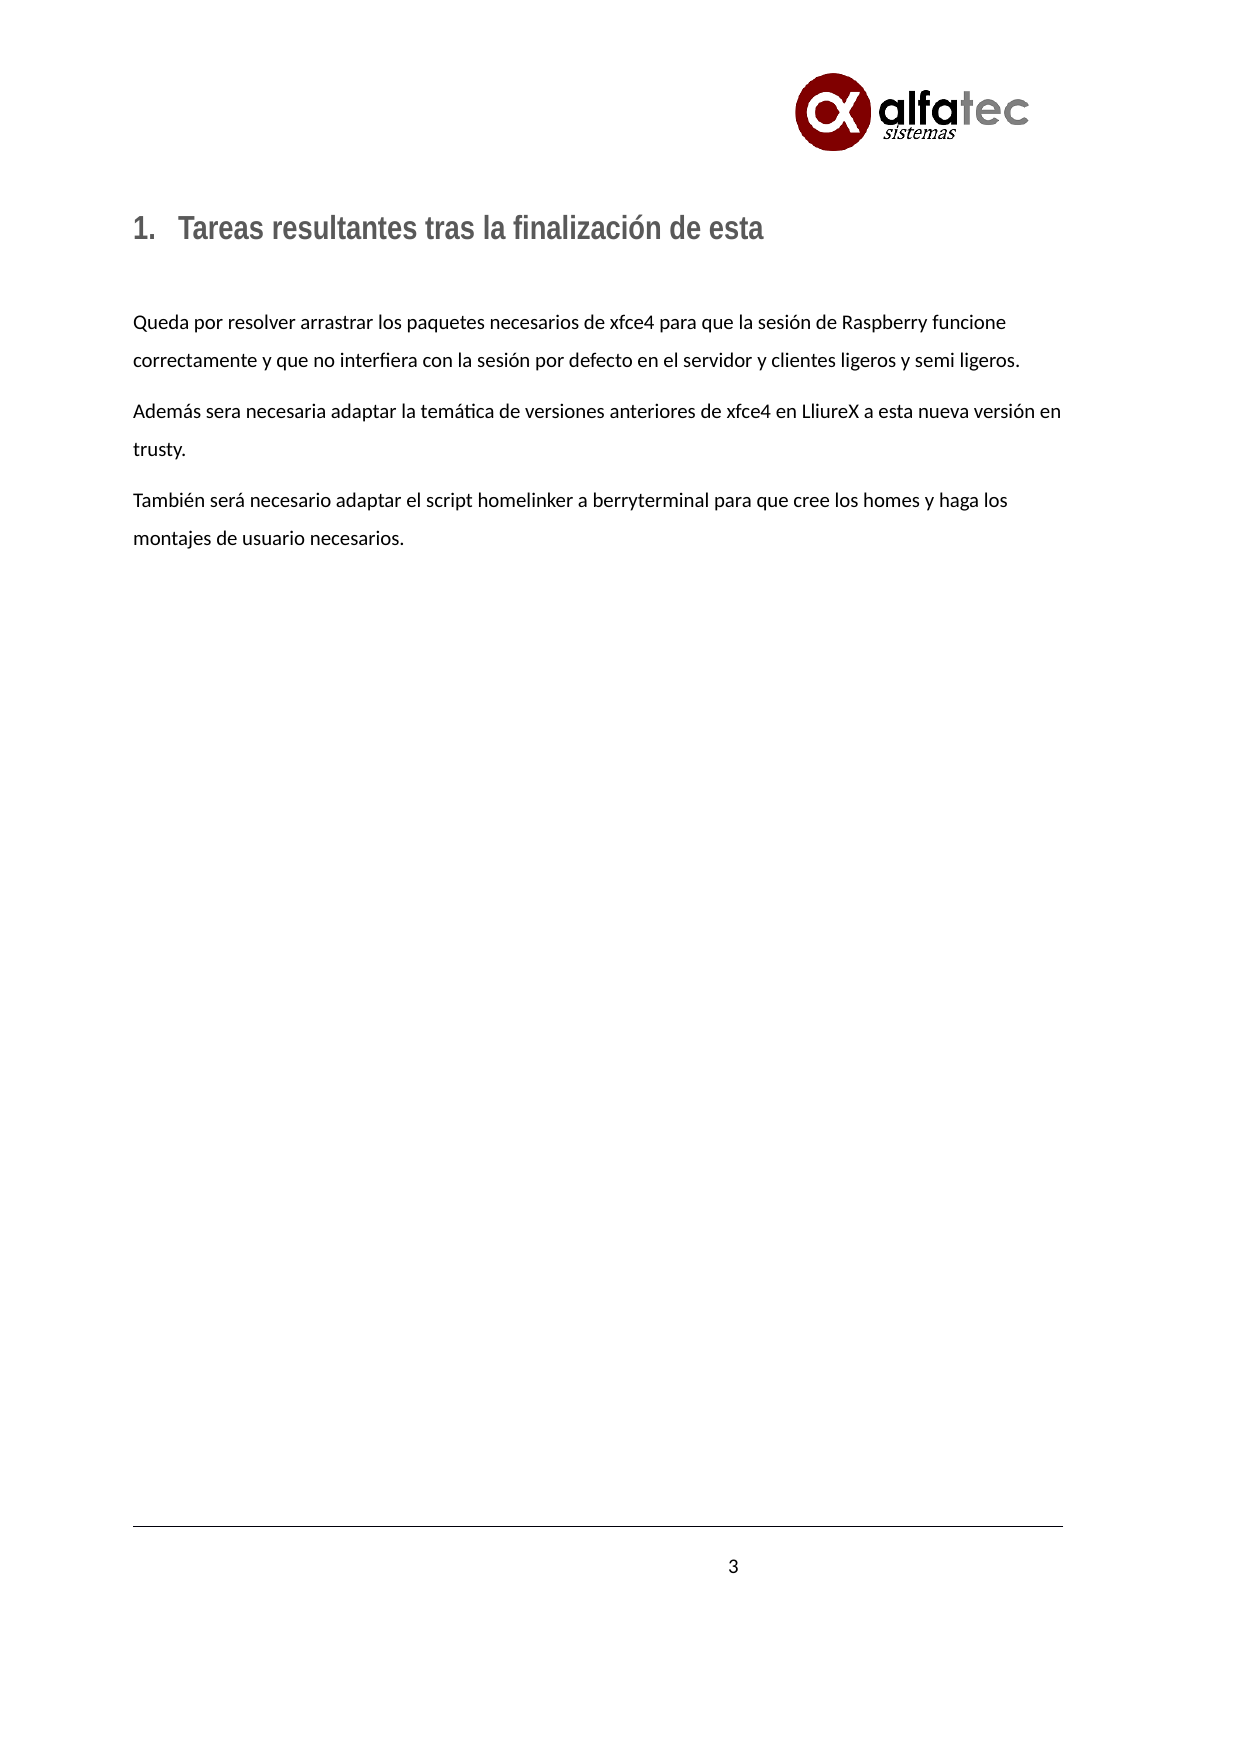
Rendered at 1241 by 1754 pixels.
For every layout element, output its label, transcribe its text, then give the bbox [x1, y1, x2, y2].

picture [795, 73, 1031, 151]
text Queda por resolver arrastrar los paquetes necesarios de xfce4 para que la sesión de Raspberry funcione correctamente y que no interfiera con la sesión por defecto en el servidor y clientes ligeros y semi ligeros. [133, 309, 1063, 373]
text También será necesario adaptar el script homelinker a berryterminal para que cree los homes y haga los montajes de usuario necesarios. [133, 487, 1063, 551]
subtitle Tareas resultantes tras la finalización de esta [133, 213, 1063, 246]
text Además sera necesaria adaptar la temática de versiones anteriores de xfce4 en LliureX a esta nueva versión en trusty. [133, 398, 1063, 462]
